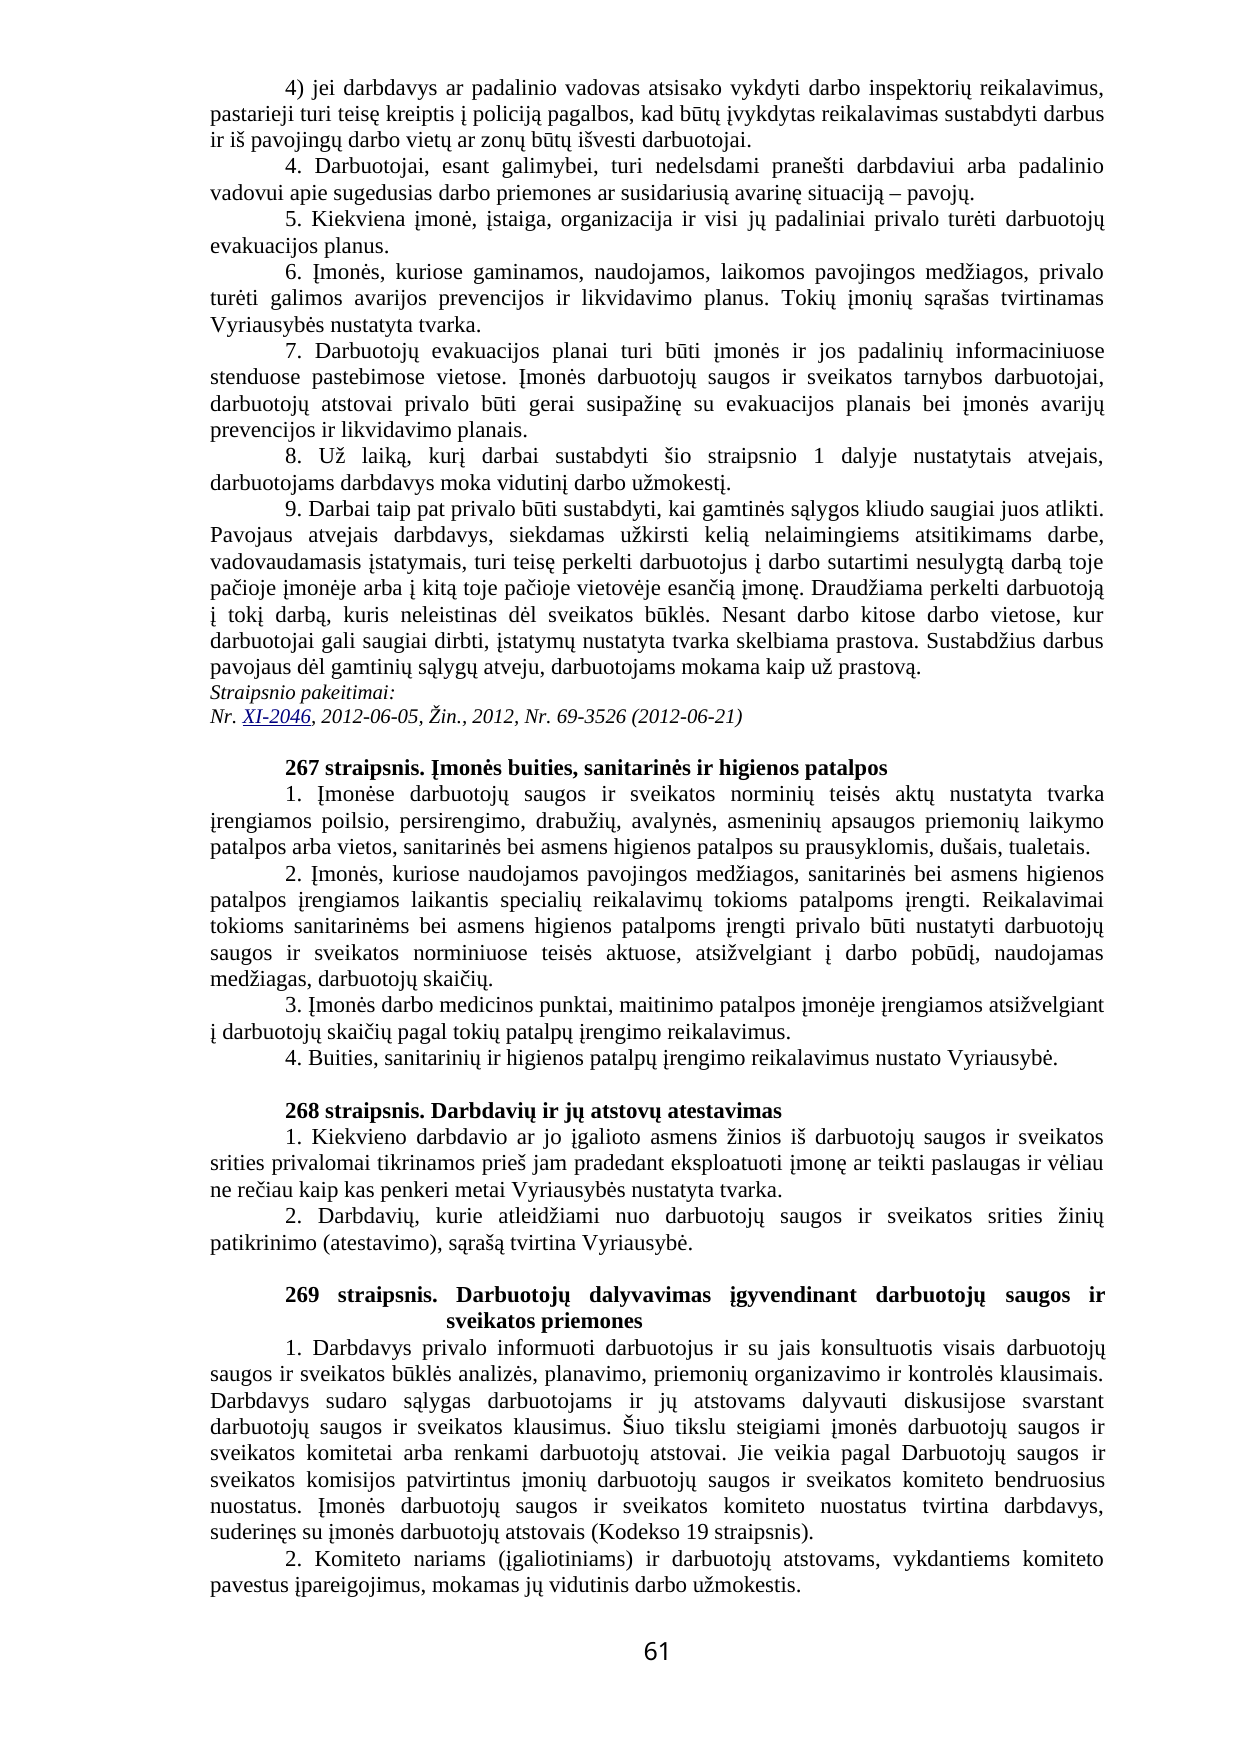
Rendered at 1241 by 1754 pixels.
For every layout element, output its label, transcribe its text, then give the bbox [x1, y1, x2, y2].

text 269 straipsnis. Darbuotojų dalyvavimas įgyvendinant darbuotojų saugos ir sveikatos priemones [285, 1281, 1106, 1334]
text 268 straipsnis. Darbdavių ir jų atstovų atestavimas [210, 1097, 1106, 1123]
text 2. Įmonės, kuriose naudojamos pavojingos medžiagos, sanitarinės bei asmens higienos patalpos įrengiamos laikantis specialių reikalavimų tokioms patalpoms įrengti. Reikalavimai tokioms sanitarinėms bei asmens higienos patalpoms įrengti privalo būti nustatyti darbuotojų saugos ir sveikatos norminiuose teisės aktuose, atsižvelgiant į darbo pobūdį, naudojamas medžiagas, darbuotojų skaičių. [210, 859, 1106, 991]
text 1. Darbdavys privalo informuoti darbuotojus ir su jais konsultuotis visais darbuotojų saugos ir sveikatos būklės analizės, planavimo, priemonių organizavimo ir kontrolės klausimais. Darbdavys sudaro sąlygas darbuotojams ir jų atstovams dalyvauti diskusijose svarstant darbuotojų saugos ir sveikatos klausimus. Šiuo tikslu steigiami įmonės darbuotojų saugos ir sveikatos komitetai arba renkami darbuotojų atstovai. Jie veikia pagal Darbuotojų saugos ir sveikatos komisijos patvirtintus įmonių darbuotojų saugos ir sveikatos komiteto bendruosius nuostatus. Įmonės darbuotojų saugos ir sveikatos komiteto nuostatus tvirtina darbdavys, suderinęs su įmonės darbuotojų atstovais (Kodekso 19 straipsnis). [210, 1334, 1106, 1545]
text 1. Įmonėse darbuotojų saugos ir sveikatos norminių teisės aktų nustatyta tvarka įrengiamos poilsio, persirengimo, drabužių, avalynės, asmeninių apsaugos priemonių laikymo patalpos arba vietos, sanitarinės bei asmens higienos patalpos su prausyklomis, dušais, tualetais. [210, 781, 1106, 859]
text 6. Įmonės, kuriose gaminamos, naudojamos, laikomos pavojingos medžiagos, privalo turėti galimos avarijos prevencijos ir likvidavimo planus. Tokių įmonių sąrašas tvirtinamas Vyriausybės nustatyta tvarka. [210, 258, 1106, 337]
text 1. Kiekvieno darbdavio ar jo įgalioto asmens žinios iš darbuotojų saugos ir sveikatos srities privalomai tikrinamos prieš jam pradedant eksploatuoti įmonę ar teikti paslaugas ir vėliau ne rečiau kaip kas penkeri metai Vyriausybės nustatyta tvarka. [210, 1123, 1106, 1202]
text 9. Darbai taip pat privalo būti sustabdyti, kai gamtinės sąlygos kliudo saugiai juos atlikti. Pavojaus atvejais darbdavys, siekdamas užkirsti kelią nelaimingiems atsitikimams darbe, vadovaudamasis įstatymais, turi teisę perkelti darbuotojus į darbo sutartimi nesulygtą darbą toje pačioje įmonėje arba į kitą toje pačioje vietovėje esančią įmonę. Draudžiama perkelti darbuotoją į tokį darbą, kuris neleistinas dėl sveikatos būklės. Nesant darbo kitose darbo vietose, kur darbuotojai gali saugiai dirbti, įstatymų nustatyta tvarka skelbiama prastova. Sustabdžius darbus pavojaus dėl gamtinių sąlygų atveju, darbuotojams mokama kaip už prastovą. [210, 495, 1106, 680]
text 3. Įmonės darbo medicinos punktai, maitinimo patalpos įmonėje įrengiamos atsižvelgiant į darbuotojų skaičių pagal tokių patalpų įrengimo reikalavimus. [210, 991, 1106, 1044]
text 8. Už laiką, kurį darbai sustabdyti šio straipsnio 1 dalyje nustatytais atvejais, darbuotojams darbdavys moka vidutinį darbo užmokestį. [210, 442, 1106, 495]
text 7. Darbuotojų evakuacijos planai turi būti įmonės ir jos padalinių informaciniuose stenduose pastebimose vietose. Įmonės darbuotojų saugos ir sveikatos tarnybos darbuotojai, darbuotojų atstovai privalo būti gerai susipažinę su evakuacijos planais bei įmonės avarijų prevencijos ir likvidavimo planais. [210, 337, 1106, 442]
text Straipsnio pakeitimai: [210, 680, 1106, 704]
text 4. Darbuotojai, esant galimybei, turi nedelsdami pranešti darbdaviui arba padalinio vadovui apie sugedusias darbo priemones ar susidariusią avarinę situaciją – pavojų. [210, 153, 1106, 205]
text 2. Komiteto nariams (įgaliotiniams) ir darbuotojų atstovams, vykdantiems komiteto pavestus įpareigojimus, mokamas jų vidutinis darbo užmokestis. [210, 1545, 1106, 1597]
text 5. Kiekviena įmonė, įstaiga, organizacija ir visi jų padaliniai privalo turėti darbuotojų evakuacijos planus. [210, 205, 1106, 258]
text 2. Darbdavių, kurie atleidžiami nuo darbuotojų saugos ir sveikatos srities žinių patikrinimo (atestavimo), sąrašą tvirtina Vyriausybė. [210, 1202, 1106, 1255]
text 4. Buities, sanitarinių ir higienos patalpų įrengimo reikalavimus nustato Vyriausybė. [210, 1044, 1106, 1070]
text 4) jei darbdavys ar padalinio vadovas atsisako vykdyti darbo inspektorių reikalavimus, pastarieji turi teisę kreiptis į policiją pagalbos, kad būtų įvykdytas reikalavimas sustabdyti darbus ir iš pavojingų darbo vietų ar zonų būtų išvesti darbuotojai. [210, 73, 1106, 153]
text Nr. XI-2046, 2012-06-05, Žin., 2012, Nr. 69-3526 (2012-06-21) [210, 704, 1106, 728]
text 267 straipsnis. Įmonės buities, sanitarinės ir higienos patalpos [210, 754, 1106, 781]
